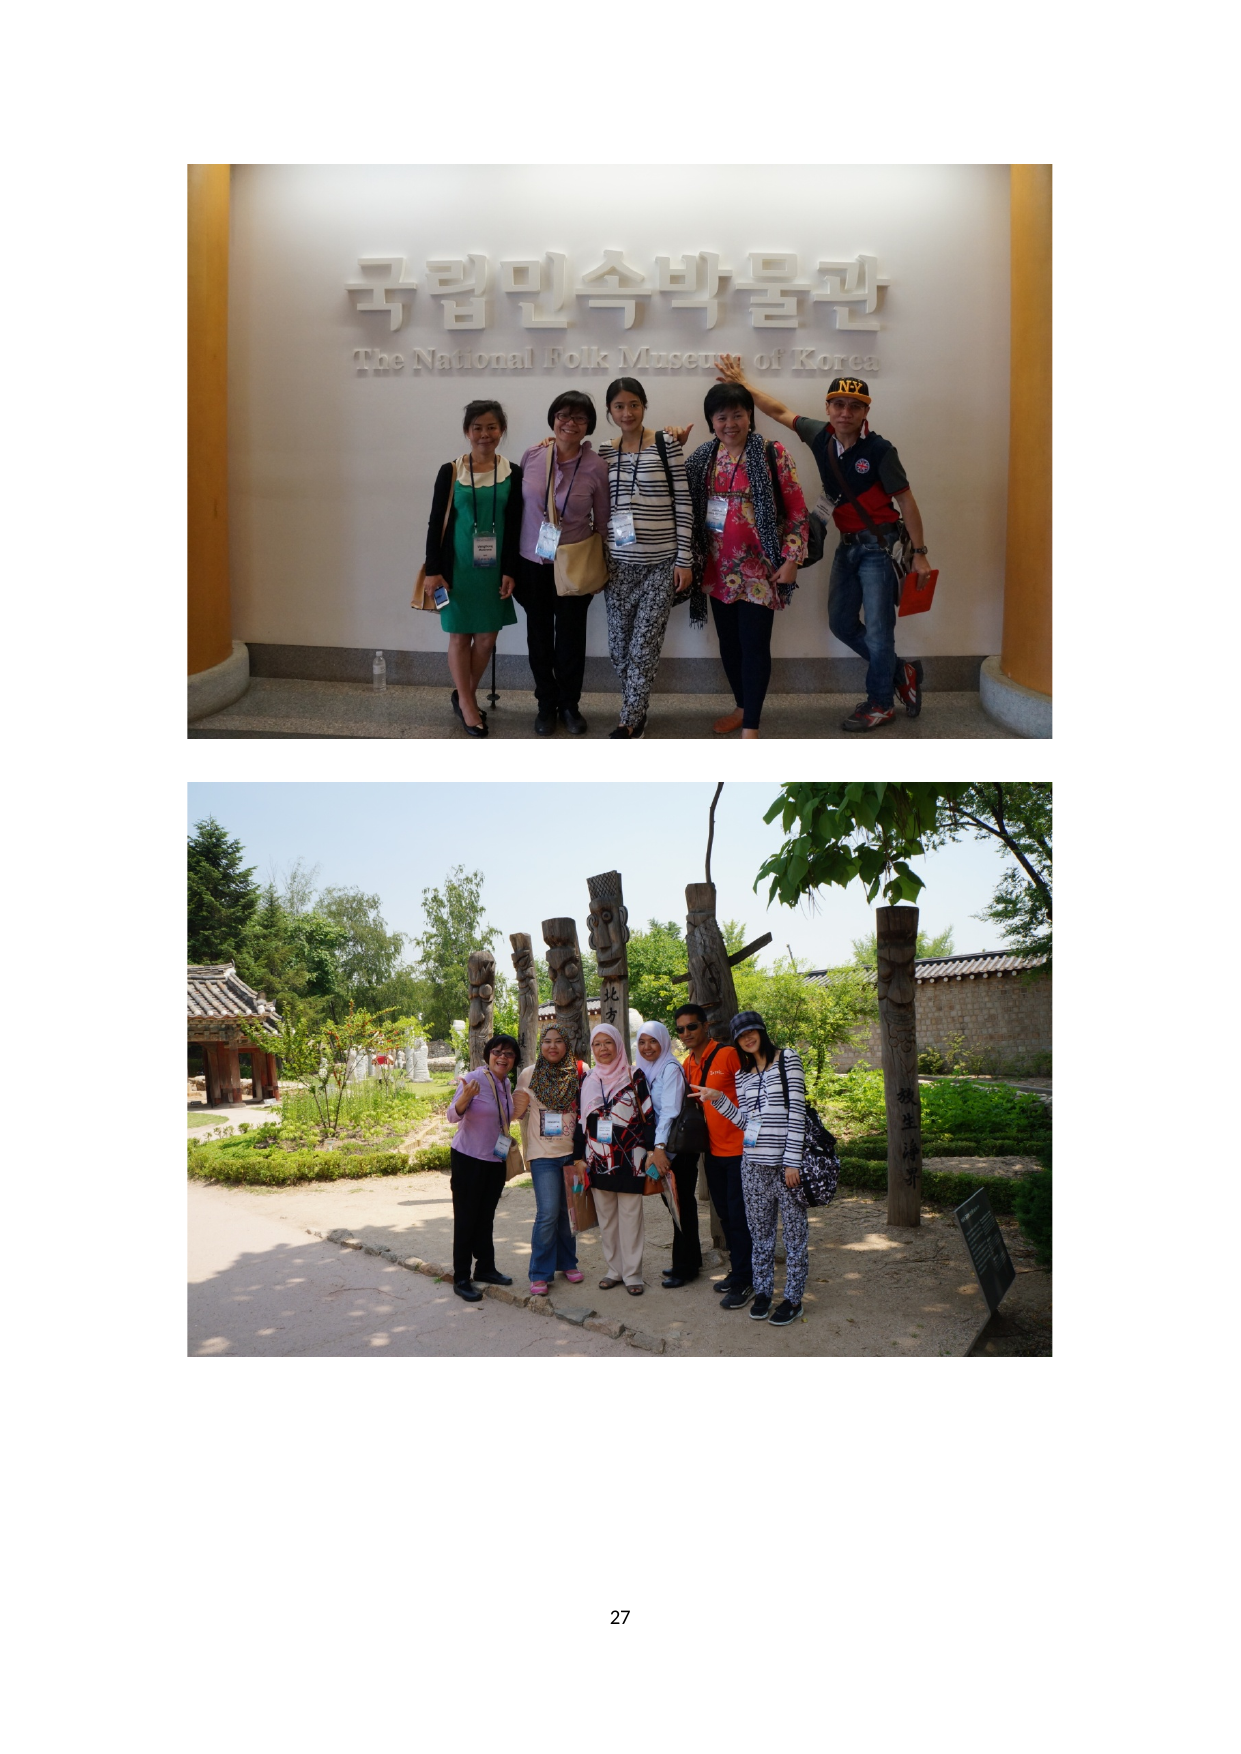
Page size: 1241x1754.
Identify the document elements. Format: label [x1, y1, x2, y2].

picture [187, 782, 1053, 1357]
picture [187, 164, 1053, 739]
